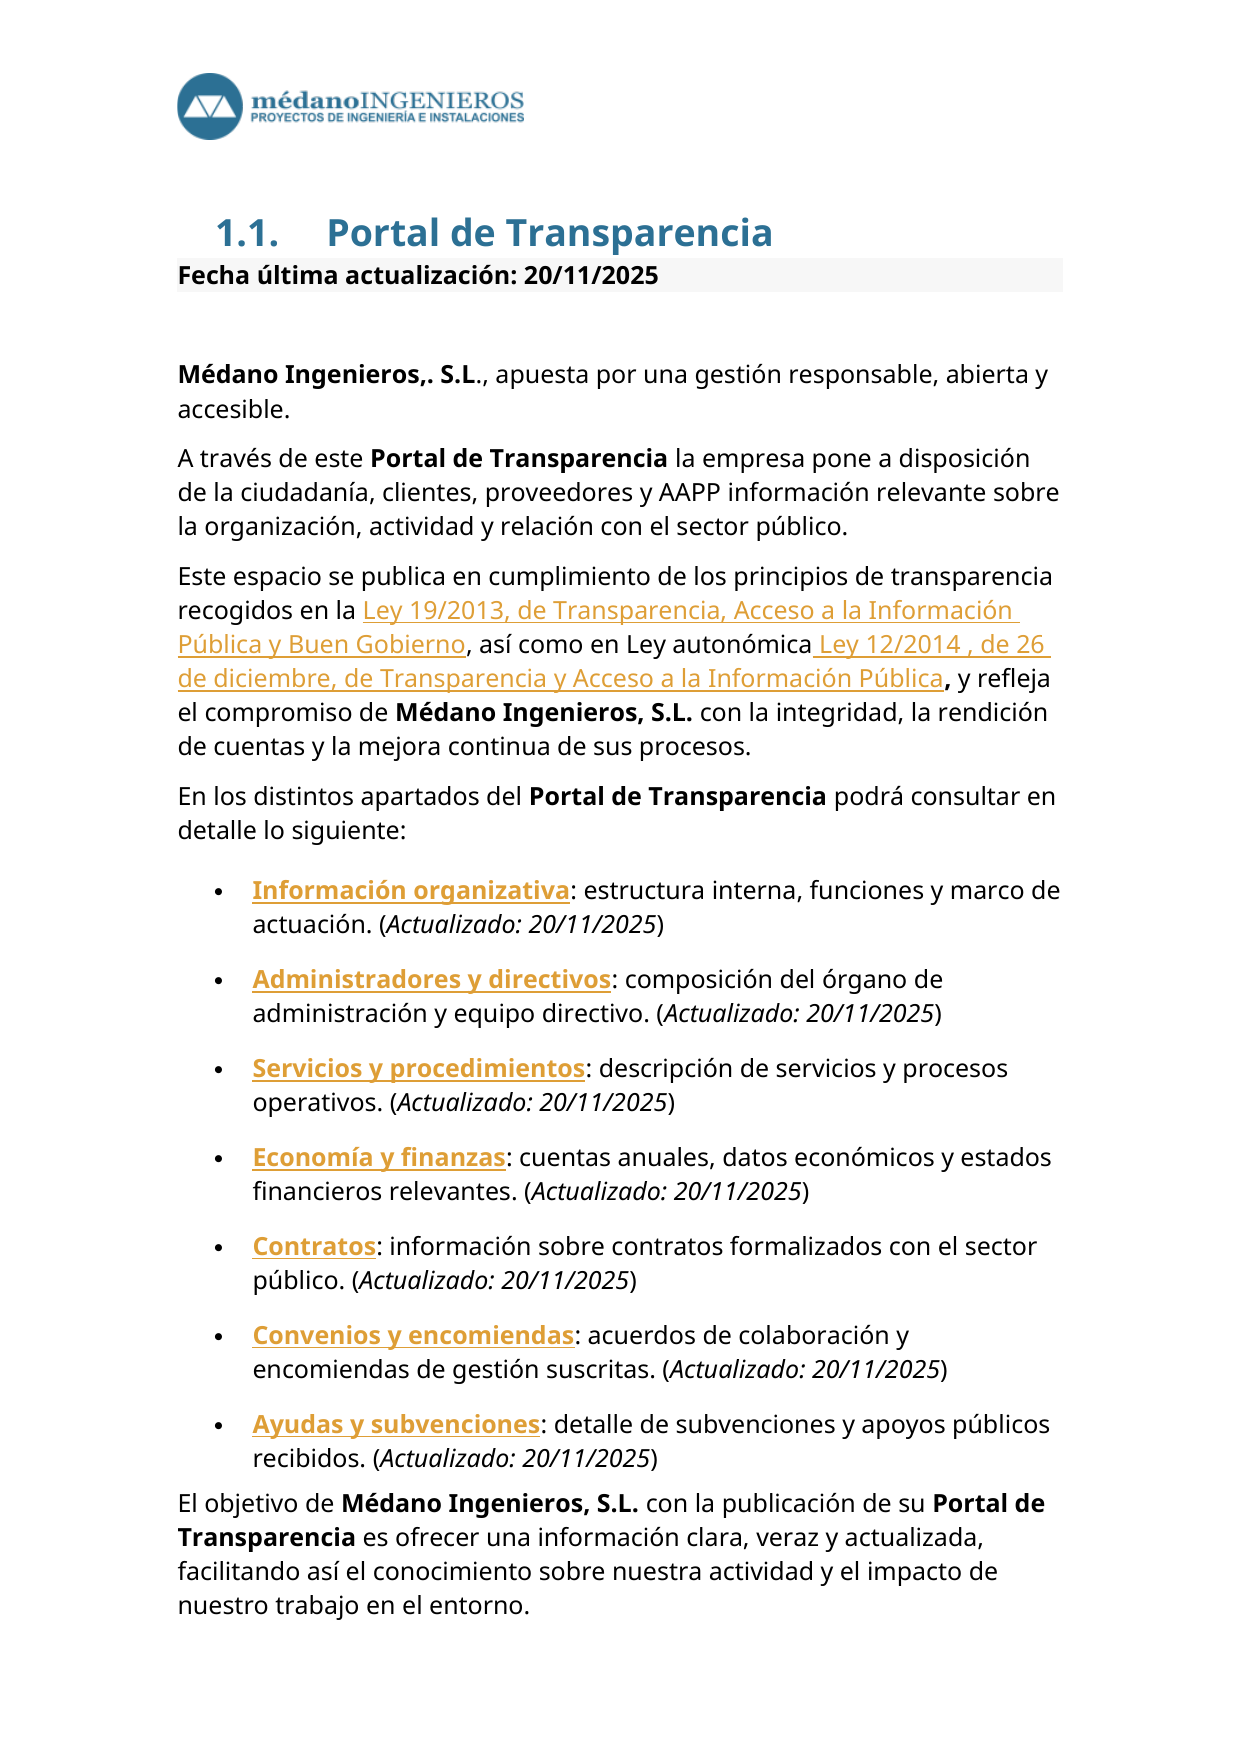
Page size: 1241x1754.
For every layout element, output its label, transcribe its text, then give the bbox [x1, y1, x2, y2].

list Ayudas y subvenciones: detalle de subvenciones y apoyos públicos recibidos. (Actualizado: 20/11/2025) [215, 1407, 1063, 1475]
text A través de este Portal de Transparencia la empresa pone a disposición de la ciudadanía, clientes, proveedores y AAPP información relevante sobre la organización, actividad y relación con el sector público. [177, 441, 1063, 543]
list Contratos: información sobre contratos formalizados con el sector público. (Actualizado: 20/11/2025) [215, 1229, 1063, 1297]
list Administradores y directivos: composición del órgano de administración y equipo directivo. (Actualizado: 20/11/2025) [215, 962, 1063, 1030]
list Convenios y encomiendas: acuerdos de colaboración y encomiendas de gestión suscritas. (Actualizado: 20/11/2025) [215, 1318, 1063, 1386]
list Información organizativa: estructura interna, funciones y marco de actuación. (Actualizado: 20/11/2025) [215, 873, 1063, 941]
text Fecha última actualización: 20/11/2025 [177, 258, 1063, 292]
list Servicios y procedimientos: descripción de servicios y procesos operativos. (Actualizado: 20/11/2025) [215, 1051, 1063, 1119]
text Médano Ingenieros,. S.L., apuesta por una gestión responsable, abierta y accesible. [177, 357, 1063, 425]
subtitle Portal de Transparencia [215, 207, 1063, 258]
text En los distintos apartados del Portal de Transparencia podrá consultar en detalle lo siguiente: [177, 779, 1063, 847]
list Economía y finanzas: cuentas anuales, datos económicos y estados financieros relevantes. (Actualizado: 20/11/2025) [215, 1140, 1063, 1208]
text El objetivo de Médano Ingenieros, S.L. con la publicación de su Portal de Transparencia es ofrecer una información clara, veraz y actualizada, facilitando así el conocimiento sobre nuestra actividad y el impacto de nuestro trabajo en el entorno. [177, 1485, 1063, 1621]
text Este espacio se publica en cumplimiento de los principios de transparencia recogidos en la Ley 19/2013, de Transparencia, Acceso a la Información Pública y Buen Gobierno, así como en Ley autonómica Ley 12/2014 , de 26 de diciembre, de Transparencia y Acceso a la Información Pública, y refleja el compromiso de Médano Ingenieros, S.L. con la integridad, la rendición de cuentas y la mejora continua de sus procesos. [177, 559, 1063, 763]
